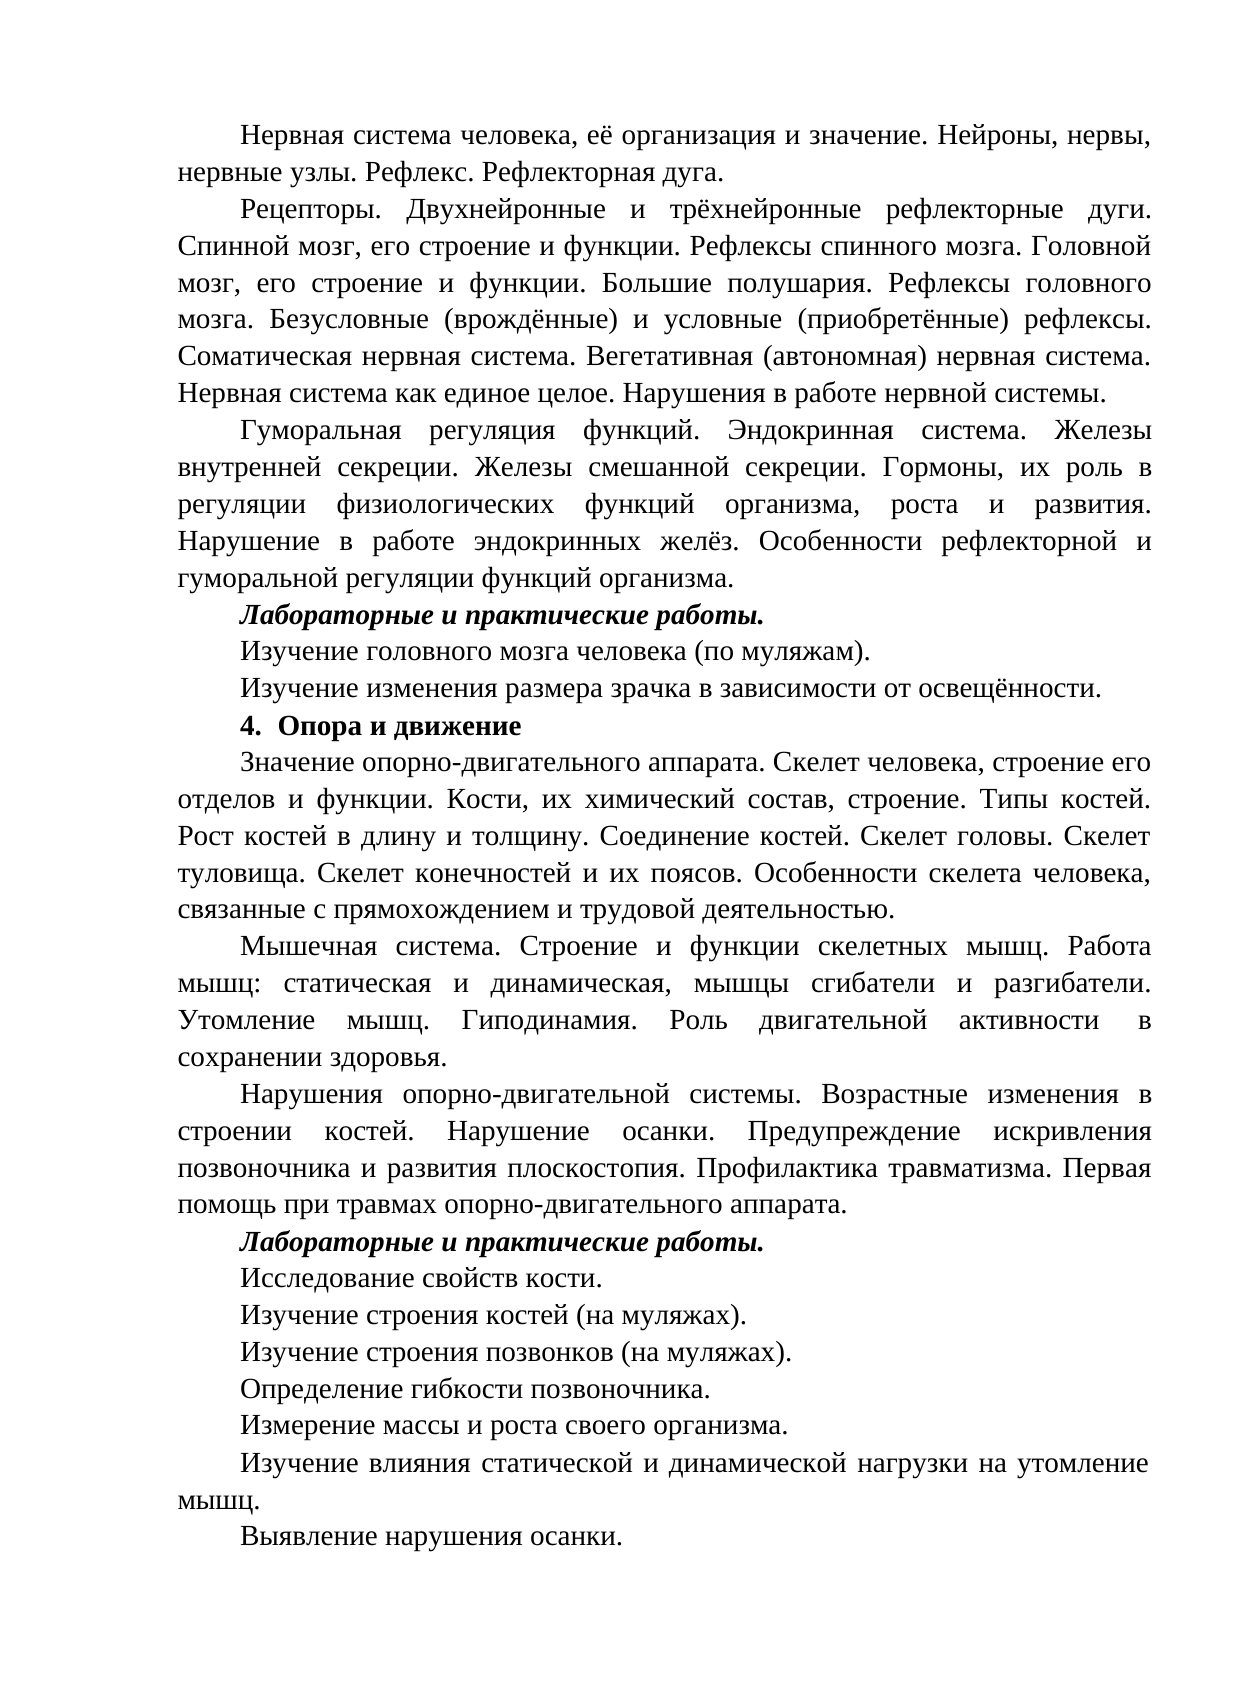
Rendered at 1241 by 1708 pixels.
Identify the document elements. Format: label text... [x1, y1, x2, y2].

text Исследование свойств кости. [240, 1261, 1163, 1294]
subtitle Лабораторные и практические работы. [240, 597, 1163, 631]
text Гуморальная регуляция функций. Эндокринная система. Железы внутренней секреции. Железы смешанной секреции. Гормоны, их роль в регуляции физиологических функций организма, роста и развития. Нарушение в работе эндокринных желёз. Особенности рефлекторной и гуморальной регуляции функций организма. [177, 412, 1152, 593]
text Выявление нарушения осанки. [240, 1519, 1163, 1552]
text Изучение влияния статической и динамической нагрузки на утомление мышц. [177, 1445, 1163, 1515]
subtitle Опора и движение [240, 708, 1163, 741]
text Значение опорно-двигательного аппарата. Скелет человека, строение его отделов и функции. Кости, их химический состав, строение. Типы костей. Рост костей в длину и толщину. Соединение костей. Скелет головы. Скелет туловища. Скелет конечностей и их поясов. Особенности скелета человека, связанные с прямохождением и трудовой деятельностью. [177, 744, 1152, 925]
text Рецепторы. Двухнейронные и трёхнейронные рефлекторные дуги. Спинной мозг, его строение и функции. Рефлексы спинного мозга. Головной мозг, его строение и функции. Большие полушария. Рефлексы головного мозга. Безусловные (врождённые) и условные (приобретённые) рефлексы. Соматическая нервная система. Вегетативная (автономная) нервная система. Нервная система как единое целое. Нарушения в работе нервной системы. [177, 191, 1152, 409]
text Изучение строения костей (на муляжах). Изучение строения позвонков (на муляжах). Определение гибкости позвоночника. [240, 1297, 794, 1405]
text Нарушения опорно-двигательной системы. Возрастные изменения в строении костей. Нарушение осанки. Предупреждение искривления позвоночника и развития плоскостопия. Профилактика травматизма. Первая помощь при травмах опорно-двигательного аппарата. [177, 1076, 1152, 1220]
text Изучение изменения размера зрачка в зависимости от освещённости. [240, 670, 1163, 704]
text Измерение массы и роста своего организма. [240, 1408, 1163, 1442]
subtitle Лабораторные и практические работы. [240, 1224, 1163, 1258]
text Изучение головного мозга человека (по муляжам). [240, 633, 1163, 667]
text Нервная система человека, её организация и значение. Нейроны, нервы, нервные узлы. Рефлекс. Рефлекторная дуга. [177, 117, 1152, 187]
text Мышечная система. Строение и функции скелетных мышц. Работа мышц: статическая и динамическая, мышцы сгибатели и разгибатели. Утомление мышц. Гиподинамия. Роль двигательной активности в сохранении здоровья. [177, 928, 1152, 1073]
